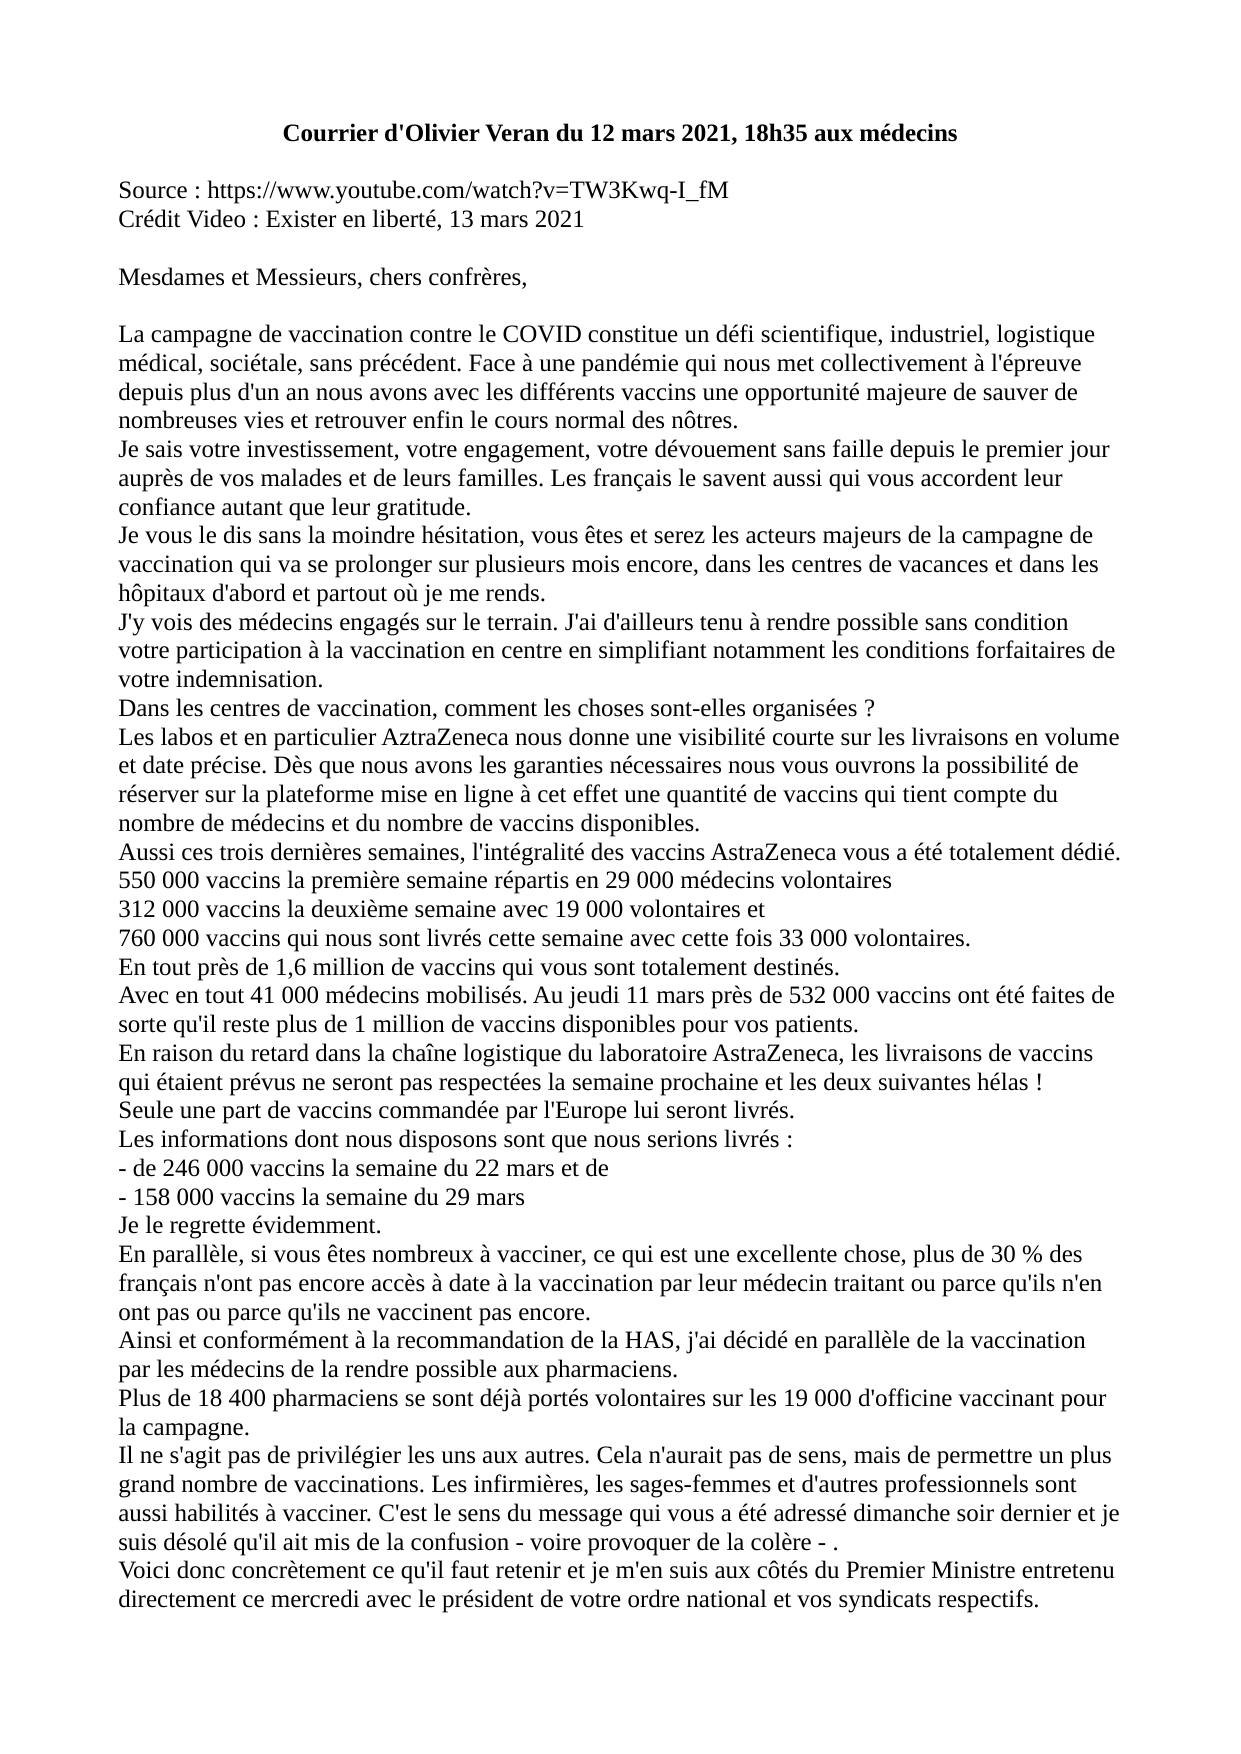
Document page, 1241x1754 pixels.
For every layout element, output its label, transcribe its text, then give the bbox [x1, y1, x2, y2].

text Avec en tout 41 000 médecins mobilisés. Au jeudi 11 mars près de 532 000 vaccins ont été faites de sorte qu'il reste plus de 1 million de vaccins disponibles pour vos patients. [118, 981, 1122, 1038]
text Je sais votre investissement, votre engagement, votre dévouement sans faille depuis le premier jour auprès de vos malades et de leurs familles. Les français le savent aussi qui vous accordent leur confiance autant que leur gratitude. [118, 434, 1122, 521]
text Plus de 18 400 pharmaciens se sont déjà portés volontaires sur les 19 000 d'officine vaccinant pour la campagne. [118, 1383, 1122, 1441]
text Mesdames et Messieurs, chers confrères, [118, 262, 1122, 291]
text - de 246 000 vaccins la semaine du 22 mars et de [118, 1153, 1122, 1182]
text Les informations dont nous disposons sont que nous serions livrés : [118, 1124, 1122, 1153]
text Ainsi et conformément à la recommandation de la HAS, j'ai décidé en parallèle de la vaccination par les médecins de la rendre possible aux pharmaciens. [118, 1326, 1122, 1383]
text J'y vois des médecins engagés sur le terrain. J'ai d'ailleurs tenu à rendre possible sans condition votre participation à la vaccination en centre en simplifiant notamment les conditions forfaitaires de votre indemnisation. [118, 607, 1122, 693]
text Dans les centres de vaccination, comment les choses sont-elles organisées ? [118, 693, 1122, 722]
text 760 000 vaccins qui nous sont livrés cette semaine avec cette fois 33 000 volontaires. [118, 923, 1122, 952]
text - 158 000 vaccins la semaine du 29 mars [118, 1182, 1122, 1211]
text La campagne de vaccination contre le COVID constitue un défi scientifique, industriel, logistique médical, sociétale, sans précédent. Face à une pandémie qui nous met collectivement à l'épreuve depuis plus d'un an nous avons avec les différents vaccins une opportunité majeure de sauver de nombreuses vies et retrouver enfin le cours normal des nôtres. [118, 319, 1122, 434]
text Crédit Video : Exister en liberté, 13 mars 2021 [118, 204, 1122, 233]
text En parallèle, si vous êtes nombreux à vacciner, ce qui est une excellente chose, plus de 30 % des français n'ont pas encore accès à date à la vaccination par leur médecin traitant ou parce qu'ils n'en ont pas ou parce qu'ils ne vaccinent pas encore. [118, 1239, 1122, 1326]
text Courrier d'Olivier Veran du 12 mars 2021, 18h35 aux médecins [118, 118, 1122, 147]
text 550 000 vaccins la première semaine répartis en 29 000 médecins volontaires [118, 866, 1122, 894]
text Je vous le dis sans la moindre hésitation, vous êtes et serez les acteurs majeurs de la campagne de vaccination qui va se prolonger sur plusieurs mois encore, dans les centres de vacances et dans les hôpitaux d'abord et partout où je me rends. [118, 521, 1122, 607]
text En raison du retard dans la chaîne logistique du laboratoire AstraZeneca, les livraisons de vaccins qui étaient prévus ne seront pas respectées la semaine prochaine et les deux suivantes hélas ! [118, 1038, 1122, 1096]
text Il ne s'agit pas de privilégier les uns aux autres. Cela n'aurait pas de sens, mais de permettre un plus grand nombre de vaccinations. Les infirmières, les sages-femmes et d'autres professionnels sont aussi habilités à vacciner. C'est le sens du message qui vous a été adressé dimanche soir dernier et je suis désolé qu'il ait mis de la confusion - voire provoquer de la colère - . [118, 1441, 1122, 1556]
text Les labos et en particulier AztraZeneca nous donne une visibilité courte sur les livraisons en volume et date précise. Dès que nous avons les garanties nécessaires nous vous ouvrons la possibilité de réserver sur la plateforme mise en ligne à cet effet une quantité de vaccins qui tient compte du nombre de médecins et du nombre de vaccins disponibles. [118, 722, 1122, 837]
text Voici donc concrètement ce qu'il faut retenir et je m'en suis aux côtés du Premier Ministre entretenu directement ce mercredi avec le président de votre ordre national et vos syndicats respectifs. [118, 1556, 1122, 1613]
text En tout près de 1,6 million de vaccins qui vous sont totalement destinés. [118, 952, 1122, 981]
text 312 000 vaccins la deuxième semaine avec 19 000 volontaires et [118, 894, 1122, 923]
text Aussi ces trois dernières semaines, l'intégralité des vaccins AstraZeneca vous a été totalement dédié. [118, 837, 1122, 866]
text Source : https://www.youtube.com/watch?v=TW3Kwq-I_fM [118, 176, 1122, 204]
text Je le regrette évidemment. [118, 1211, 1122, 1239]
text Seule une part de vaccins commandée par l'Europe lui seront livrés. [118, 1096, 1122, 1124]
